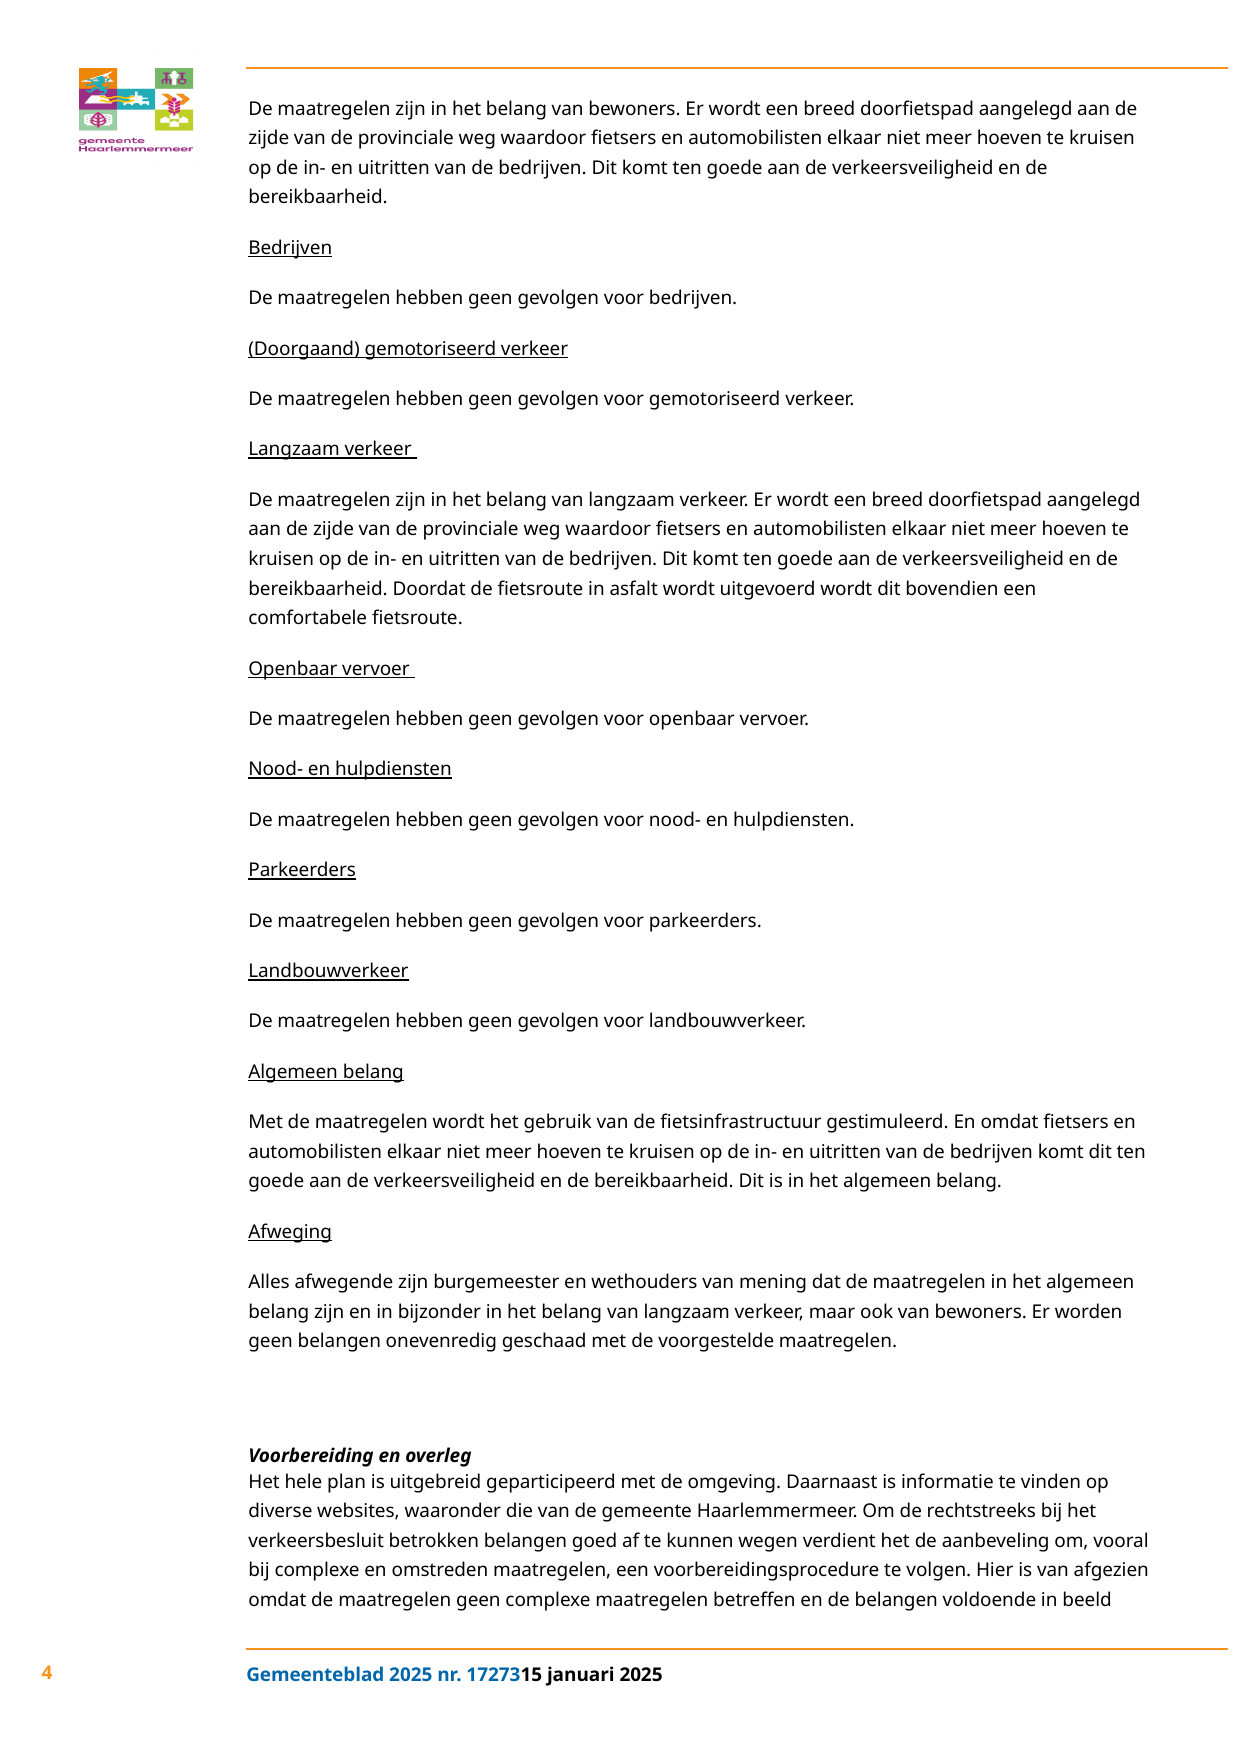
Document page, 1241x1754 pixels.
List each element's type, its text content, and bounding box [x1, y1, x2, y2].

text Het hele plan is uitgebreid geparticipeerd met de omgeving. Daarnaast is informatie te vinden op diverse websites, waaronder die van de gemeente Haarlemmermeer. Om de rechtstreeks bij het verkeersbesluit betrokken belangen goed af te kunnen wegen verdient het de aanbeveling om, vooral bij complexe en omstreden maatregelen, een voorbereidingsprocedure te volgen. Hier is van afgezien omdat de maatregelen geen complexe maatregelen betreffen en de belangen voldoende in beeld [248, 1468, 1152, 1612]
text De maatregelen hebben geen gevolgen voor gemotoriseerd verkeer. [248, 385, 1152, 411]
picture [41, 47, 231, 172]
text De maatregelen zijn in het belang van langzaam verkeer. Er wordt een breed doorfietspad aangelegd aan de zijde van de provinciale weg waardoor fietsers en automobilisten elkaar niet meer hoeven te kruisen op de in- en uitritten van de bedrijven. Dit komt ten goede aan de verkeersveiligheid en de bereikbaarheid. Doordat de fietsroute in asfalt wordt uitgevoerd wordt dit bovendien een comfortabele fietsroute. [248, 486, 1152, 630]
text Algemeen belang [248, 1058, 1152, 1084]
text Parkeerders [248, 856, 1152, 882]
text Afweging [248, 1218, 1152, 1244]
text De maatregelen hebben geen gevolgen voor parkeerders. [248, 907, 1152, 933]
text Landbouwverkeer [248, 957, 1152, 983]
text De maatregelen hebben geen gevolgen voor bedrijven. [248, 284, 1152, 310]
text De maatregelen zijn in het belang van bewoners. Er wordt een breed doorfietspad aangelegd aan de zijde van de provinciale weg waardoor fietsers en automobilisten elkaar niet meer hoeven te kruisen op de in- en uitritten van de bedrijven. Dit komt ten goede aan de verkeersveiligheid en de bereikbaarheid. [248, 95, 1152, 209]
text De maatregelen hebben geen gevolgen voor openbaar vervoer. [248, 705, 1152, 731]
text Openbaar vervoer [248, 655, 1152, 681]
text Bedrijven [248, 234, 1152, 260]
text De maatregelen hebben geen gevolgen voor nood- en hulpdiensten. [248, 806, 1152, 832]
text Alles afwegende zijn burgemeester en wethouders van mening dat de maatregelen in het algemeen belang zijn en in bijzonder in het belang van langzaam verkeer, maar ook van bewoners. Er worden geen belangen onevenredig geschaad met de voorgestelde maatregelen. [248, 1268, 1152, 1353]
text Langzaam verkeer [248, 436, 1152, 461]
text Voorbereiding en overleg [248, 1442, 1152, 1468]
text (Doorgaand) gemotoriseerd verkeer [248, 335, 1152, 361]
text De maatregelen hebben geen gevolgen voor landbouwverkeer. [248, 1008, 1152, 1033]
text Nood- en hulpdiensten [248, 756, 1152, 781]
text Met de maatregelen wordt het gebruik van de fietsinfrastructuur gestimuleerd. En omdat fietsers en automobilisten elkaar niet meer hoeven te kruisen op de in- en uitritten van de bedrijven komt dit ten goede aan de verkeersveiligheid en de bereikbaarheid. Dit is in het algemeen belang. [248, 1108, 1152, 1193]
